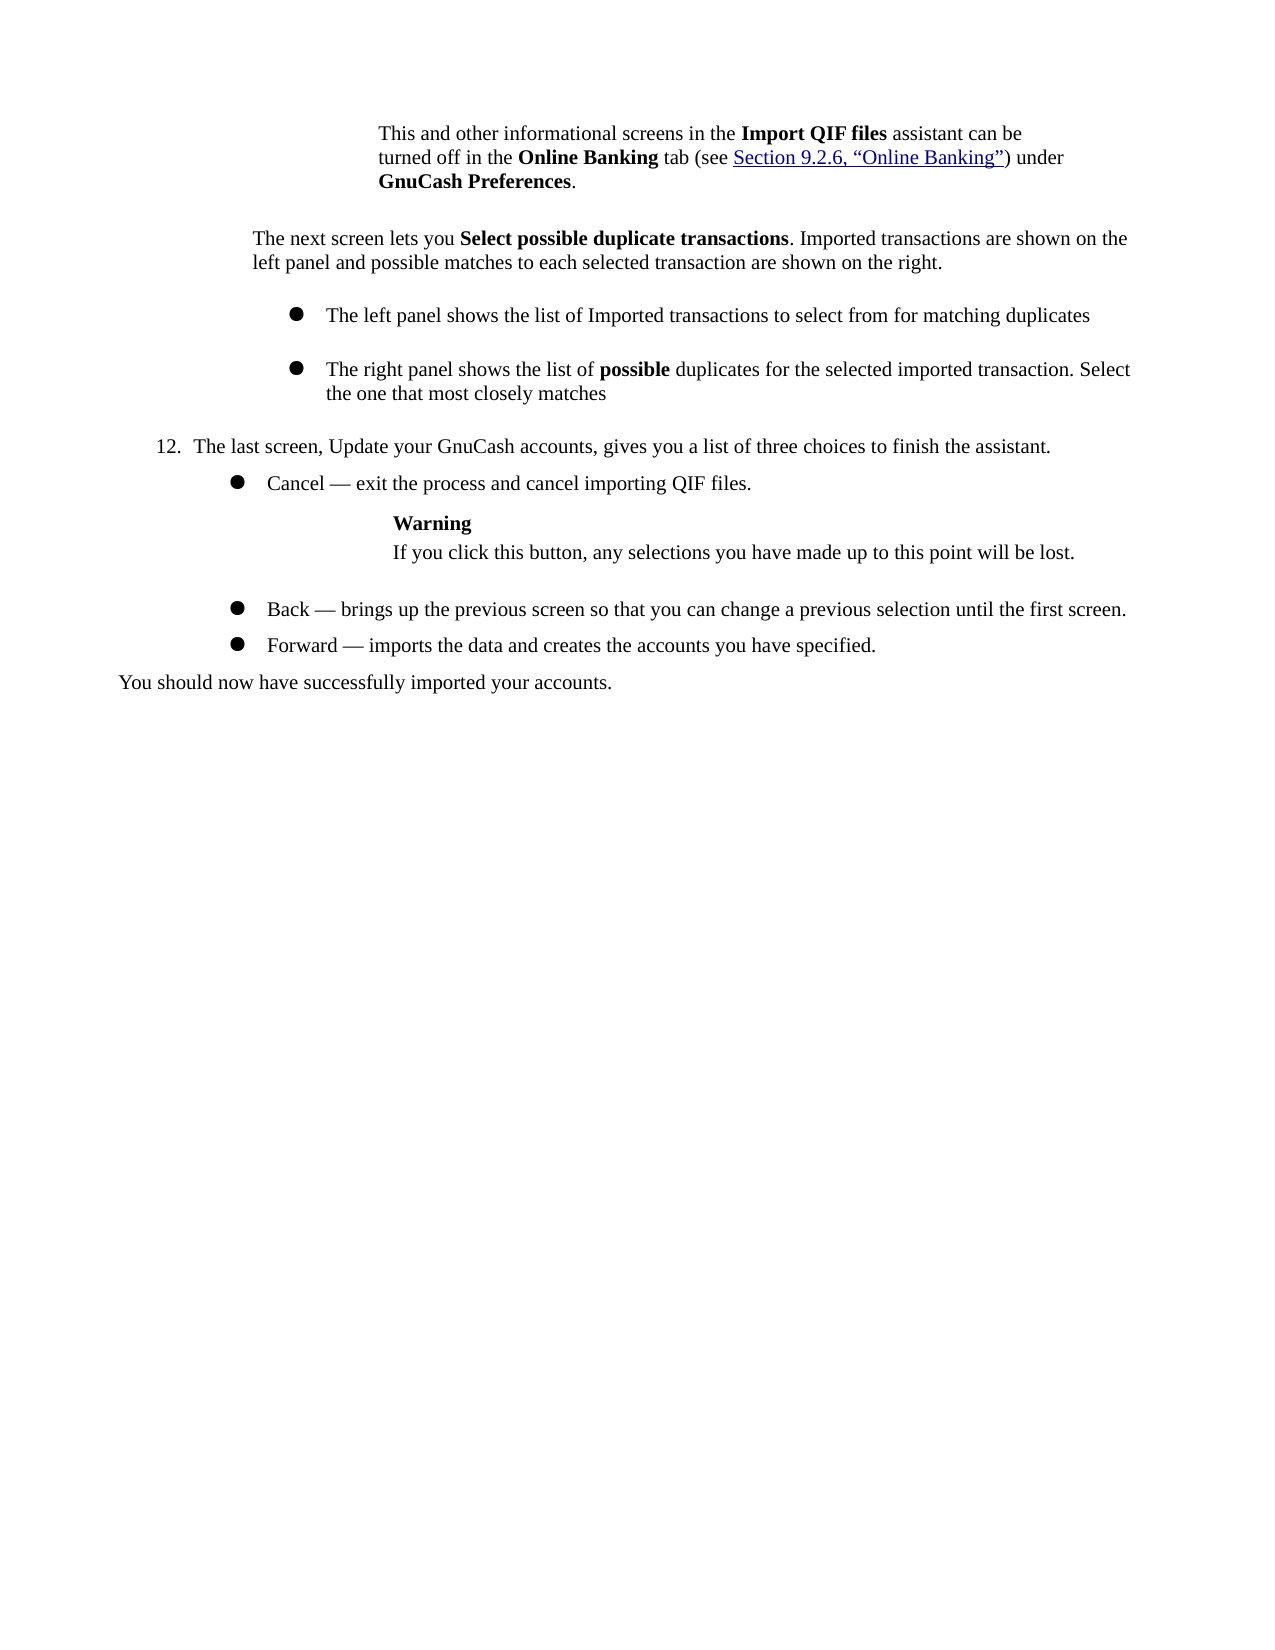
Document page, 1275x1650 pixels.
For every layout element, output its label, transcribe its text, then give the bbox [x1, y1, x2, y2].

table_header Warning [390, 508, 985, 537]
list Cancel — exit the process and cancel importing QIF files. [229, 471, 1157, 495]
table_cell If you click this button, any selections you have made up to this point will be lost. [390, 538, 1081, 597]
table_header [327, 118, 375, 226]
table_header [342, 508, 390, 597]
list The next screen lets you Select possible duplicate transactions. Imported transactions are shown on the left panel and possible matches to each selected transaction are shown on the right. [215, 226, 1157, 274]
list Forward — imports the data and creates the accounts you have specified. [229, 633, 1157, 657]
text You should now have successfully imported your accounts. [118, 670, 1157, 694]
list Back — brings up the previous screen so that you can change a previous selection until the first screen. [229, 597, 1157, 621]
list The left panel shows the list of Imported transactions to select from for matching duplicates [288, 303, 1157, 327]
list The right panel shows the list of possible duplicates for the selected imported transaction. Select the one that most closely matches [288, 357, 1157, 405]
table_header [985, 508, 1081, 537]
table_cell This and other informational screens in the Import QIF files assistant can be turned off in the Online Banking tab (see Section 9.2.6, “Online Banking”) under GnuCash Preferences. [375, 118, 1082, 226]
list The last screen, Update your GnuCash accounts, gives you a list of three choices to finish the assistant. [156, 434, 1157, 458]
